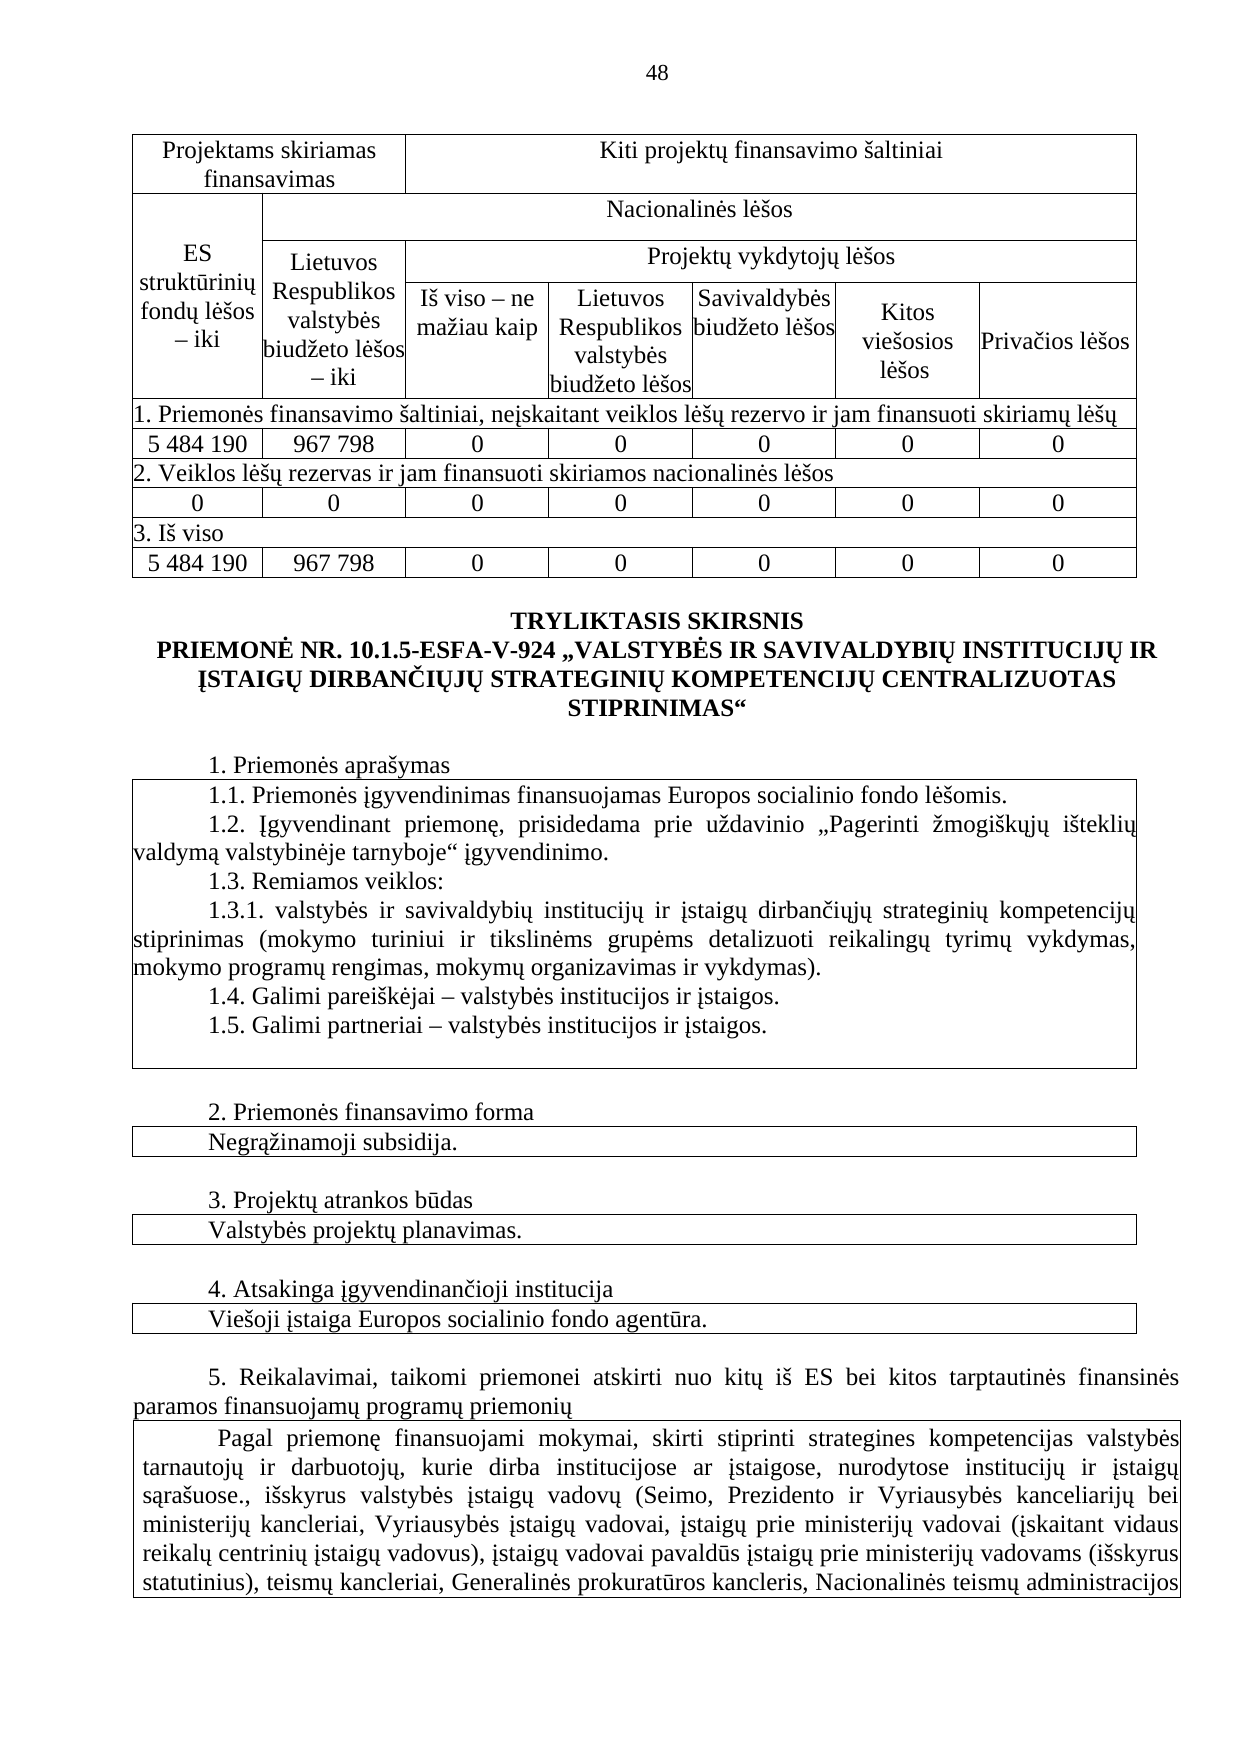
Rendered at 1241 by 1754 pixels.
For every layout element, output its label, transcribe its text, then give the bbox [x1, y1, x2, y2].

table_cell 967 798 [263, 548, 405, 577]
text PRIEMONĖ NR. 10.1.5-ESFA-V-924 „VALSTYBĖS IR SAVIVALDYBIŲ INSTITUCIJŲ IR ĮSTAIGŲ DIRBANČIŲJŲ STRATEGINIŲ KOMPETENCIJŲ CENTRALIZUOTAS STIPRINIMAS“ [133, 635, 1181, 721]
table_cell ES struktūrinių fondų lėšos – iki [133, 194, 262, 398]
table_cell Projektų vykdytojų lėšos [406, 241, 1136, 282]
table_cell Iš viso – ne mažiau kaip [406, 283, 548, 398]
table_header Kiti projektų finansavimo šaltiniai [406, 135, 1136, 193]
table_cell 967 798 [263, 429, 405, 457]
table_cell 0 [549, 548, 692, 577]
table_cell 0 [980, 429, 1136, 457]
table_cell 0 [693, 429, 835, 457]
text TRYLIKTASIS SKIRSNIS [133, 606, 1181, 635]
table_cell 1.3.1. valstybės ir savivaldybių institucijų ir įstaigų dirbančiųjų strateginių kompetencijų stiprinimas (mokymo turiniui ir tikslinėms grupėms detalizuoti reikalingų tyrimų vykdymas, mokymo programų rengimas, mokymų organizavimas ir vykdymas). [133, 895, 1136, 981]
table_cell 0 [980, 488, 1136, 517]
table_cell 0 [406, 488, 548, 517]
text 3. Projektų atrankos būdas [133, 1186, 1181, 1214]
table_cell 0 [549, 429, 692, 457]
table_cell [133, 1039, 1136, 1067]
table_cell 5 484 190 [133, 429, 262, 457]
table_cell 1.4. Galimi pareiškėjai – valstybės institucijos ir įstaigos. 1.5. Galimi partneriai – valstybės institucijos ir įstaigos. [133, 981, 1136, 1039]
table_cell 0 [406, 429, 548, 457]
table_cell Privačios lėšos [980, 283, 1136, 398]
table_cell 0 [836, 429, 979, 457]
table_cell Lietuvos Respublikos valstybės biudžeto lėšos [549, 283, 692, 398]
table_header Projektams skiriamas finansavimas [133, 135, 405, 193]
table_header Negrąžinamoji subsidija. [133, 1127, 1136, 1156]
table_cell 0 [693, 488, 835, 517]
table_cell 1. Priemonės finansavimo šaltiniai, neįskaitant veiklos lėšų rezervo ir jam finansuoti skiriamų lėšų [133, 399, 1136, 428]
text 5. Reikalavimai, taikomi priemonei atskirti nuo kitų iš ES bei kitos tarptautinės finansinės paramos finansuojamų programų priemonių [133, 1362, 1181, 1420]
table_cell 0 [836, 548, 979, 577]
table_cell 0 [133, 488, 262, 517]
text Pagal priemonę finansuojami mokymai, skirti stiprinti strategines kompetencijas valstybės tarnautojų ir darbuotojų, kurie dirba institucijose ar įstaigose, nurodytose institucijų ir įstaigų sąrašuose., išskyrus valstybės įstaigų vadovų (Seimo, Prezidento ir Vyriausybės kanceliarijų bei ministerijų kancleriai, Vyriausybės įstaigų vadovai, įstaigų prie ministerijų vadovai (įskaitant vidaus reikalų centrinių įstaigų vadovus), įstaigų vadovai pavaldūs įstaigų prie ministerijų vadovams (išskyrus statutinius), teismų kancleriai, Generalinės prokuratūros kancleris, Nacionalinės teismų administracijos [134, 1421, 1180, 1597]
table_cell Kitos viešosios lėšos [836, 283, 979, 398]
table_cell 0 [263, 488, 405, 517]
table_cell Lietuvos Respublikos valstybės biudžeto lėšos – iki [263, 241, 405, 398]
table_cell 0 [980, 548, 1136, 577]
table_cell 3. Iš viso [133, 518, 1136, 547]
table_cell 0 [549, 488, 692, 517]
table_cell 0 [406, 548, 548, 577]
text 4. Atsakinga įgyvendinančioji institucija [133, 1274, 1181, 1303]
table_header Valstybės projektų planavimas. [133, 1215, 1136, 1244]
table_cell 2. Veiklos lėšų rezervas ir jam finansuoti skiriamos nacionalinės lėšos [133, 459, 1136, 487]
text 2. Priemonės finansavimo forma [133, 1097, 1181, 1126]
table_header Viešoji įstaiga Europos socialinio fondo agentūra. [133, 1304, 1136, 1332]
table_cell 0 [693, 548, 835, 577]
table_header 1.1. Priemonės įgyvendinimas finansuojamas Europos socialinio fondo lėšomis. 1.2. Įgyvendinant priemonę, prisidedama prie uždavinio „Pagerinti žmogiškųjų išteklių valdymą valstybinėje tarnyboje“ įgyvendinimo. 1.3. Remiamos veiklos: [133, 780, 1136, 895]
table_cell Nacionalinės lėšos [263, 194, 1136, 240]
table_cell 0 [836, 488, 979, 517]
table_cell 5 484 190 [133, 548, 262, 577]
text 1. Priemonės aprašymas [133, 750, 1181, 779]
table_cell Savivaldybės biudžeto lėšos [693, 283, 835, 398]
